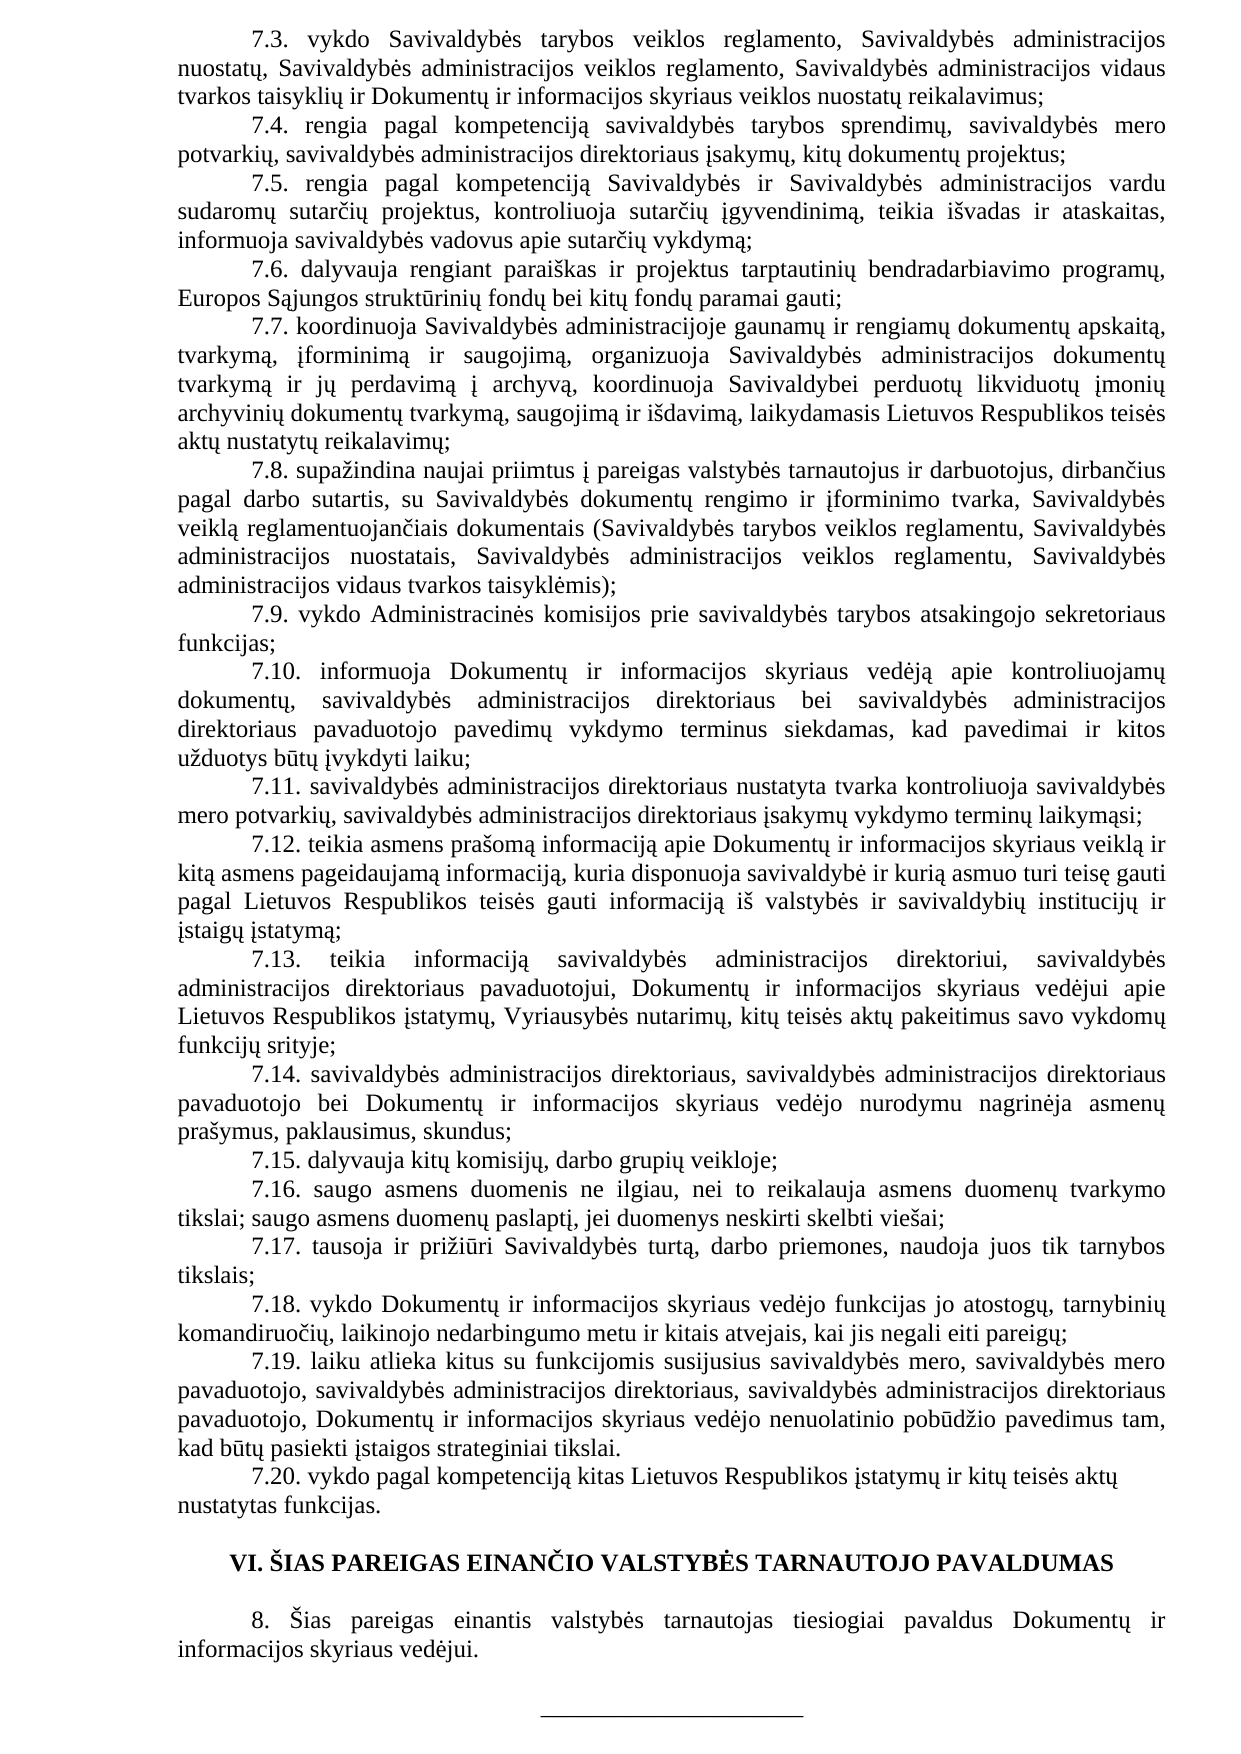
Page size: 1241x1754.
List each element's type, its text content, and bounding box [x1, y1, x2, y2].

text 7.11. savivaldybės administracijos direktoriaus nustatyta tvarka kontroliuoja savivaldybės mero potvarkių, savivaldybės administracijos direktoriaus įsakymų vykdymo terminų laikymąsi; [177, 771, 1167, 829]
text 7.17. tausoja ir prižiūri Savivaldybės turtą, darbo priemones, naudoja juos tik tarnybos tikslais; [177, 1231, 1167, 1289]
text 7.3. vykdo Savivaldybės tarybos veiklos reglamento, Savivaldybės administracijos nuostatų, Savivaldybės administracijos veiklos reglamento, Savivaldybės administracijos vidaus tvarkos taisyklių ir Dokumentų ir informacijos skyriaus veiklos nuostatų reikalavimus; [177, 24, 1167, 110]
text 8. Šias pareigas einantis valstybės tarnautojas tiesiogiai pavaldus Dokumentų ir informacijos skyriaus vedėjui. [177, 1605, 1167, 1663]
text 7.4. rengia pagal kompetenciją savivaldybės tarybos sprendimų, savivaldybės mero potvarkių, savivaldybės administracijos direktoriaus įsakymų, kitų dokumentų projektus; [177, 110, 1167, 168]
text _____________________ [177, 1691, 1167, 1720]
text 7.20. vykdo pagal kompetenciją kitas Lietuvos Respublikos įstatymų ir kitų teisės aktų nustatytas funkcijas. [177, 1461, 1167, 1519]
text 7.8. supažindina naujai priimtus į pareigas valstybės tarnautojus ir darbuotojus, dirbančius pagal darbo sutartis, su Savivaldybės dokumentų rengimo ir įforminimo tvarka, Savivaldybės veiklą reglamentuojančiais dokumentais (Savivaldybės tarybos veiklos reglamentu, Savivaldybės administracijos nuostatais, Savivaldybės administracijos veiklos reglamentu, Savivaldybės administracijos vidaus tvarkos taisyklėmis); [177, 455, 1167, 599]
text 7.16. saugo asmens duomenis ne ilgiau, nei to reikalauja asmens duomenų tvarkymo tikslai; saugo asmens duomenų paslaptį, jei duomenys neskirti skelbti viešai; [177, 1174, 1167, 1231]
text 7.6. dalyvauja rengiant paraiškas ir projektus tarptautinių bendradarbiavimo programų, Europos Sąjungos struktūrinių fondų bei kitų fondų paramai gauti; [177, 254, 1167, 311]
text 7.13. teikia informaciją savivaldybės administracijos direktoriui, savivaldybės administracijos direktoriaus pavaduotojui, Dokumentų ir informacijos skyriaus vedėjui apie Lietuvos Respublikos įstatymų, Vyriausybės nutarimų, kitų teisės aktų pakeitimus savo vykdomų funkcijų srityje; [177, 944, 1167, 1059]
text VI. ŠIAS PAREIGAS EINANČIO VALSTYBĖS TARNAUTOJO PAVALDUMAS [177, 1548, 1167, 1576]
text 7.7. koordinuoja Savivaldybės administracijoje gaunamų ir rengiamų dokumentų apskaitą, tvarkymą, įforminimą ir saugojimą, organizuoja Savivaldybės administracijos dokumentų tvarkymą ir jų perdavimą į archyvą, koordinuoja Savivaldybei perduotų likviduotų įmonių archyvinių dokumentų tvarkymą, saugojimą ir išdavimą, laikydamasis Lietuvos Respublikos teisės aktų nustatytų reikalavimų; [177, 311, 1167, 455]
text 7.19. laiku atlieka kitus su funkcijomis susijusius savivaldybės mero, savivaldybės mero pavaduotojo, savivaldybės administracijos direktoriaus, savivaldybės administracijos direktoriaus pavaduotojo, Dokumentų ir informacijos skyriaus vedėjo nenuolatinio pobūdžio pavedimus tam, kad būtų pasiekti įstaigos strateginiai tikslai. [177, 1346, 1167, 1461]
text 7.12. teikia asmens prašomą informaciją apie Dokumentų ir informacijos skyriaus veiklą ir kitą asmens pageidaujamą informaciją, kuria disponuoja savivaldybė ir kurią asmuo turi teisę gauti pagal Lietuvos Respublikos teisės gauti informaciją iš valstybės ir savivaldybių institucijų ir įstaigų įstatymą; [177, 829, 1167, 944]
text 7.14. savivaldybės administracijos direktoriaus, savivaldybės administracijos direktoriaus pavaduotojo bei Dokumentų ir informacijos skyriaus vedėjo nurodymu nagrinėja asmenų prašymus, paklausimus, skundus; [177, 1059, 1167, 1145]
text 7.18. vykdo Dokumentų ir informacijos skyriaus vedėjo funkcijas jo atostogų, tarnybinių komandiruočių, laikinojo nedarbingumo metu ir kitais atvejais, kai jis negali eiti pareigų; [177, 1289, 1167, 1346]
text 7.10. informuoja Dokumentų ir informacijos skyriaus vedėją apie kontroliuojamų dokumentų, savivaldybės administracijos direktoriaus bei savivaldybės administracijos direktoriaus pavaduotojo pavedimų vykdymo terminus siekdamas, kad pavedimai ir kitos užduotys būtų įvykdyti laiku; [177, 656, 1167, 771]
text 7.15. dalyvauja kitų komisijų, darbo grupių veikloje; [177, 1145, 1167, 1174]
text 7.5. rengia pagal kompetenciją Savivaldybės ir Savivaldybės administracijos vardu sudaromų sutarčių projektus, kontroliuoja sutarčių įgyvendinimą, teikia išvadas ir ataskaitas, informuoja savivaldybės vadovus apie sutarčių vykdymą; [177, 168, 1167, 254]
text 7.9. vykdo Administracinės komisijos prie savivaldybės tarybos atsakingojo sekretoriaus funkcijas; [177, 599, 1167, 656]
